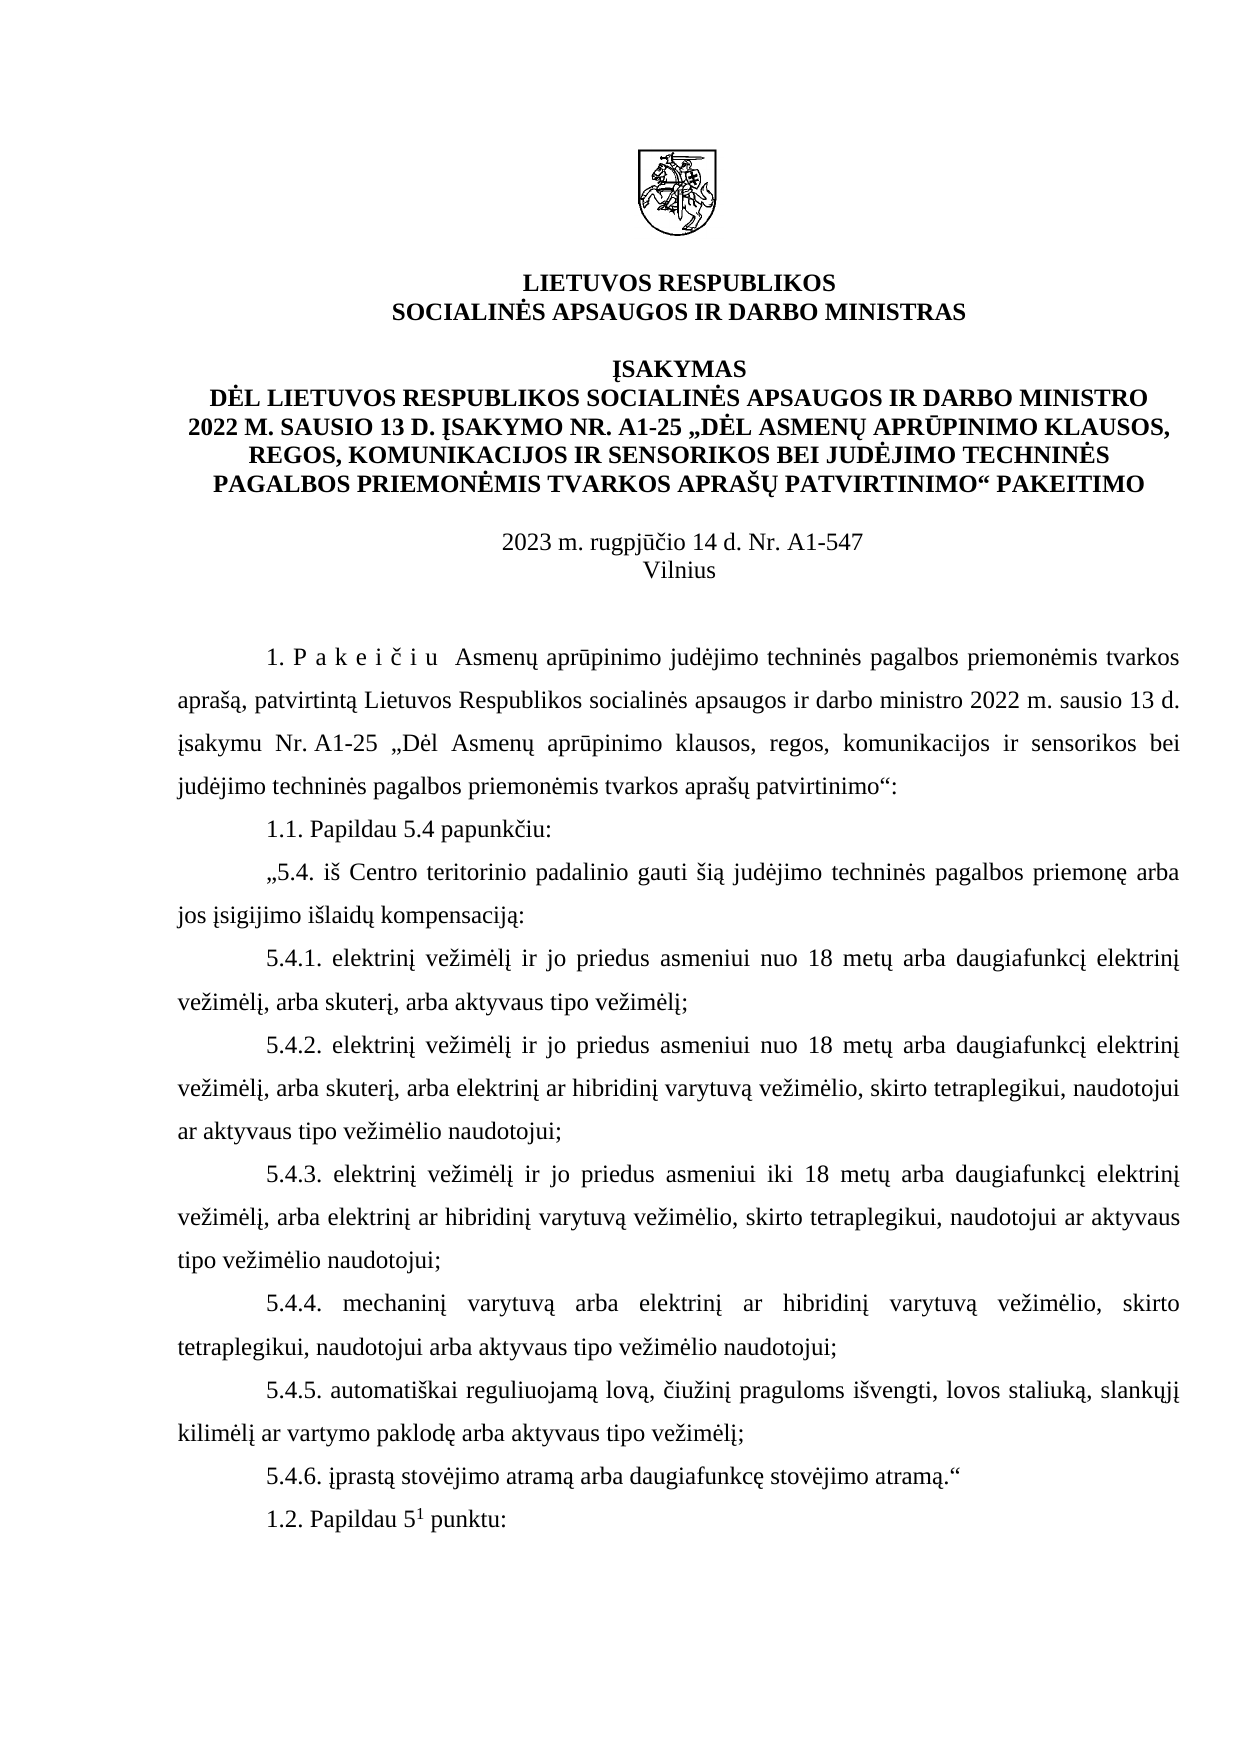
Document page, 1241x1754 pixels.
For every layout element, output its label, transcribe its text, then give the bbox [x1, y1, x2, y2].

text 1.1. Papildau 5.4 papunkčiu: [177, 814, 1181, 843]
text „5.4. iš Centro teritorinio padalinio gauti šią judėjimo techninės pagalbos priemonę arba jos įsigijimo išlaidų kompensaciją: [177, 857, 1181, 929]
text 5.4.5. automatiškai reguliuojamą lovą, čiužinį praguloms išvengti, lovos staliuką, slankųjį kilimėlį ar vartymo paklodę arba aktyvaus tipo vežimėlį; [177, 1375, 1181, 1447]
text ĮSAKYMAS [177, 354, 1181, 383]
text 1. P a k e i č i u Asmenų aprūpinimo judėjimo techninės pagalbos priemonėmis tvarkos aprašą, patvirtintą Lietuvos Respublikos socialinės apsaugos ir darbo ministro 2022 m. sausio 13 d. įsakymu Nr. A1-25 „Dėl Asmenų aprūpinimo klausos, regos, komunikacijos ir sensorikos bei judėjimo techninės pagalbos priemonėmis tvarkos aprašų patvirtinimo“: [177, 642, 1181, 800]
text 5.4.6. įprastą stovėjimo atramą arba daugiafunkcę stovėjimo atramą.“ [177, 1461, 1181, 1490]
text 5.4.2. elektrinį vežimėlį ir jo priedus asmeniui nuo 18 metų arba daugiafunkcį elektrinį vežimėlį, arba skuterį, arba elektrinį ar hibridinį varytuvą vežimėlio, skirto tetraplegikui, naudotojui ar aktyvaus tipo vežimėlio naudotojui; [177, 1030, 1181, 1145]
text SOCIALINĖS APSAUGOS IR DARBO MINISTRAS [177, 297, 1181, 325]
text Vilnius [177, 555, 1181, 584]
text 5.4.1. elektrinį vežimėlį ir jo priedus asmeniui nuo 18 metų arba daugiafunkcį elektrinį vežimėlį, arba skuterį, arba aktyvaus tipo vežimėlį; [177, 943, 1181, 1015]
text 1.2. Papildau 51 punktu: [177, 1504, 1181, 1533]
text 5.4.4. mechaninį varytuvą arba elektrinį ar hibridinį varytuvą vežimėlio, skirto tetraplegikui, naudotojui arba aktyvaus tipo vežimėlio naudotojui; [177, 1288, 1181, 1360]
text LIETUVOS RESPUBLIKOS [177, 268, 1181, 297]
text DĖL LIETUVOS RESPUBLIKOS SOCIALINĖS APSAUGOS IR DARBO MINISTRO 2022 M. SAUSIO 13 D. ĮSAKYMO NR. A1-25 „DĖL ASMENŲ APRŪPINIMO KLAUSOS, REGOS, KOMUNIKACIJOS IR SENSORIKOS BEI JUDĖJIMO TECHNINĖS PAGALBOS PRIEMONĖMIS TVARKOS APRAŠŲ PATVIRTINIMO“ PAKEITIMO [177, 383, 1181, 498]
text 5.4.3. elektrinį vežimėlį ir jo priedus asmeniui iki 18 metų arba daugiafunkcį elektrinį vežimėlį, arba elektrinį ar hibridinį varytuvą vežimėlio, skirto tetraplegikui, naudotojui ar aktyvaus tipo vežimėlio naudotojui; [177, 1159, 1181, 1274]
text 2023 m. rugpjūčio 14 d. Nr. A1-547 [177, 527, 1181, 555]
